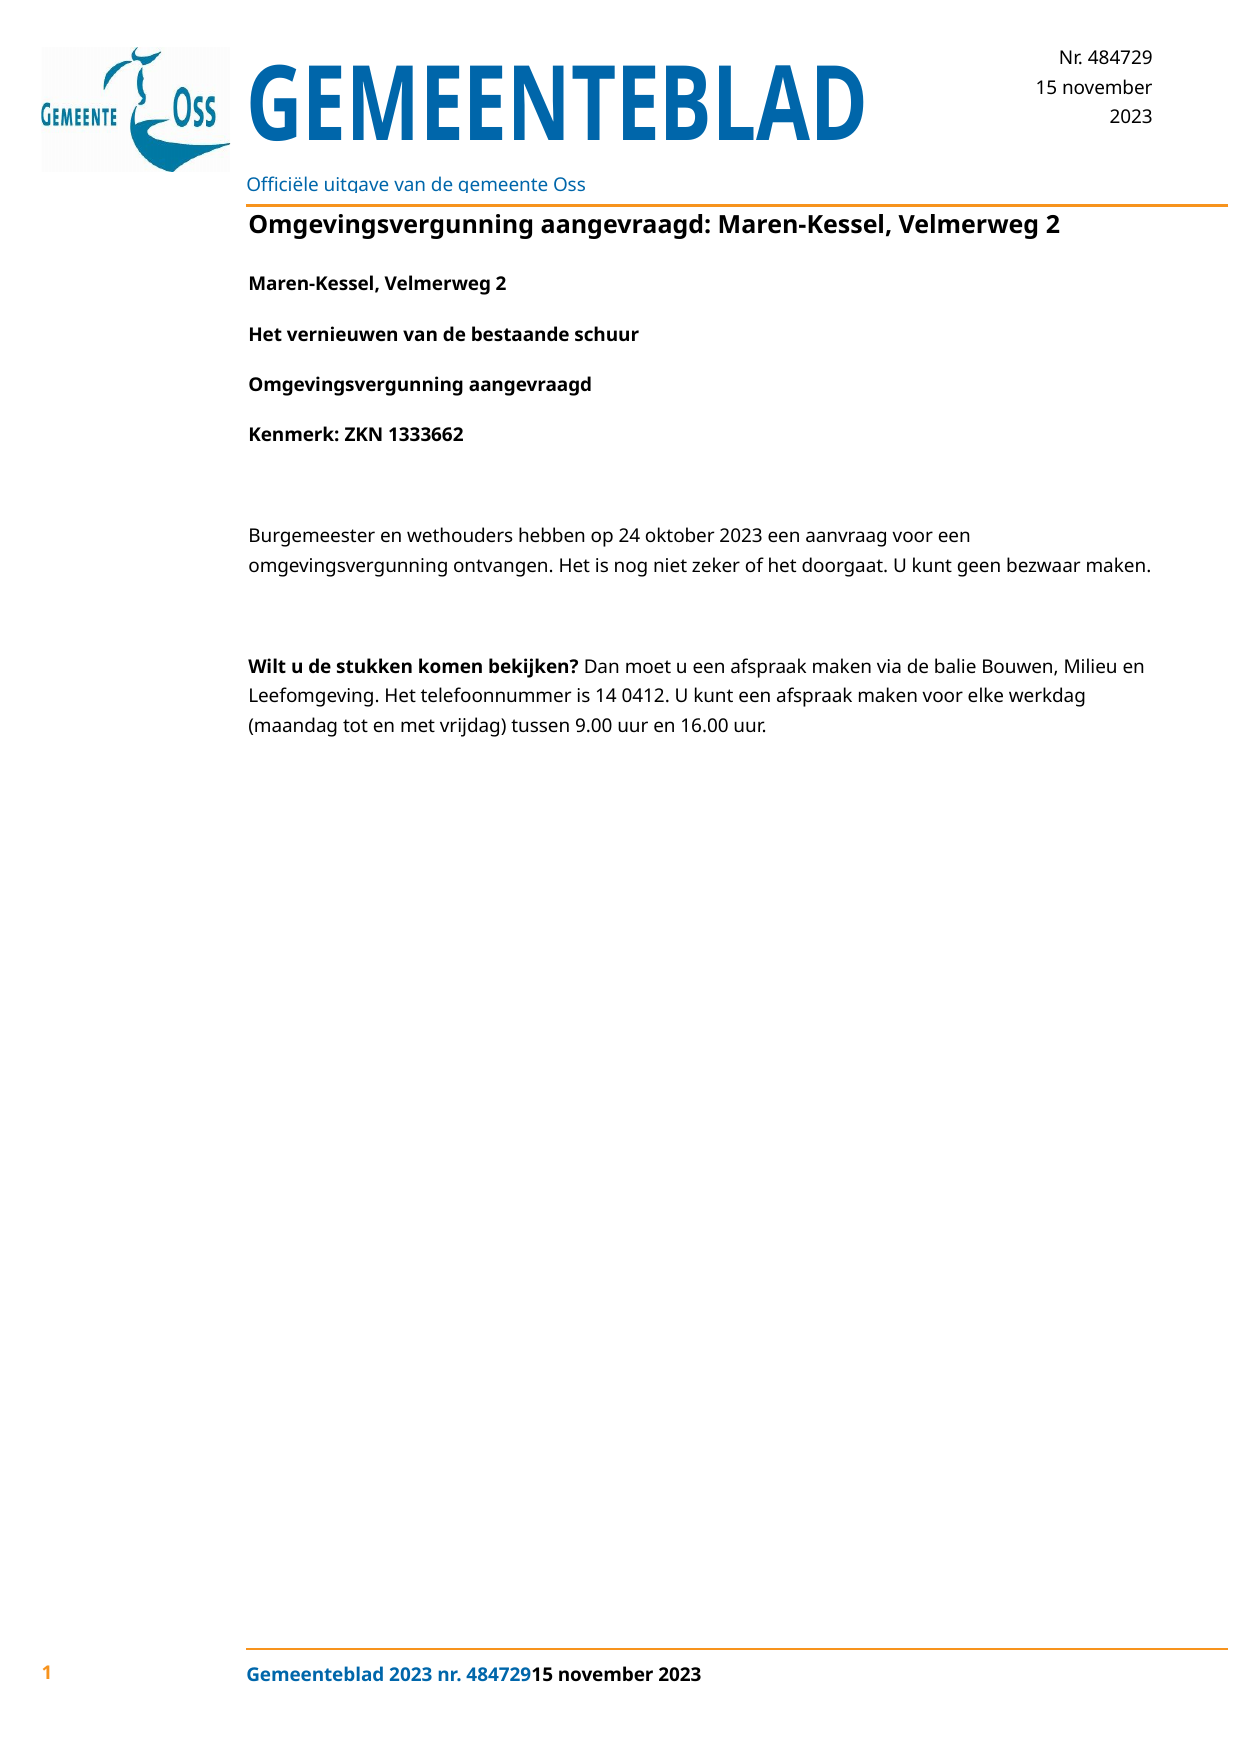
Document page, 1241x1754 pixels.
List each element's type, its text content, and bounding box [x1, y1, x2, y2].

text Het vernieuwen van de bestaande schuur [248, 321, 1152, 346]
text Omgevingsvergunning aangevraagd [248, 371, 1152, 397]
text Kenmerk: ZKN 1333662 [248, 422, 1152, 447]
text Wilt u de stukken komen bekijken? Dan moet u een afspraak maken via de balie Bouwen, Milieu en Leefomgeving. Het telefoonnummer is 14 0412. U kunt een afspraak maken voor elke werkdag (maandag tot en met vrijdag) tussen 9.00 uur en 16.00 uur. [248, 653, 1152, 738]
text Burgemeester en wethouders hebben op 24 oktober 2023 een aanvraag voor een omgevingsvergunning ontvangen. Het is nog niet zeker of het doorgaat. U kunt geen bezwaar maken. [248, 522, 1152, 578]
text Omgevingsvergunning aangevraagd: Maren-Kessel, Velmerweg 2 [248, 207, 1152, 241]
text Maren-Kessel, Velmerweg 2 [248, 270, 1152, 296]
picture [41, 47, 231, 172]
